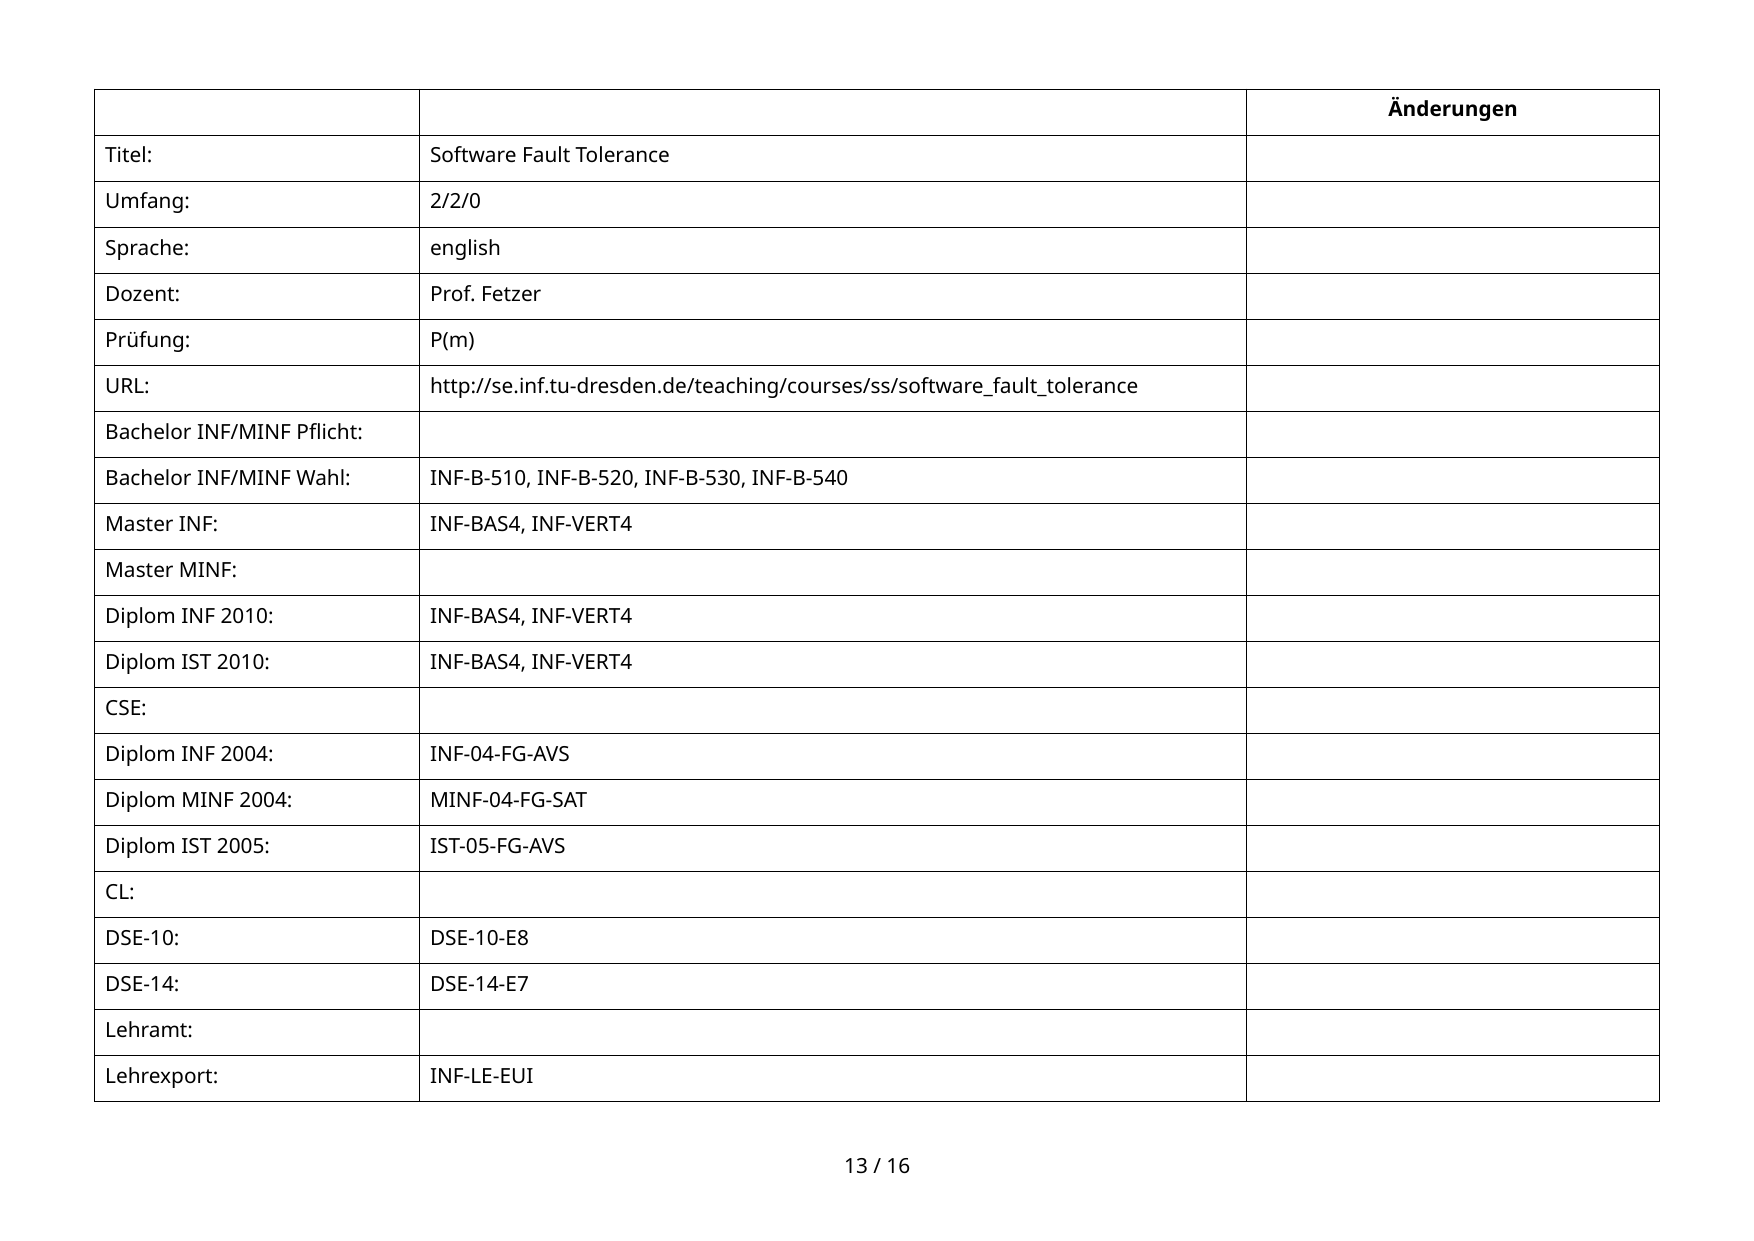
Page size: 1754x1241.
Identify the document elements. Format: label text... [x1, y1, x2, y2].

table_cell [1247, 182, 1659, 227]
table_cell INF-B-510, INF-B-520, INF-B-530, INF-B-540 [420, 458, 1246, 503]
table_cell Prof. Fetzer [420, 274, 1246, 319]
table_cell INF-BAS4, INF-VERT4 [420, 504, 1246, 549]
table_cell Prüfung: [95, 320, 419, 365]
table_cell [1247, 964, 1659, 1009]
table_header Änderungen [1247, 90, 1659, 134]
table_cell Diplom MINF 2004: [95, 780, 419, 825]
table_cell URL: [95, 366, 419, 411]
table_cell Diplom IST 2005: [95, 826, 419, 871]
table_cell [1247, 872, 1659, 917]
table_cell [1247, 596, 1659, 641]
table_cell [1247, 1056, 1659, 1101]
table_cell [1247, 458, 1659, 503]
table_cell [1247, 1010, 1659, 1055]
table_cell [1247, 918, 1659, 963]
table_cell IST-05-FG-AVS [420, 826, 1246, 871]
table_cell CL: [95, 872, 419, 917]
table_cell CSE: [95, 688, 419, 733]
table_cell english [420, 228, 1246, 273]
table_cell INF-BAS4, INF-VERT4 [420, 596, 1246, 641]
table_cell Master INF: [95, 504, 419, 549]
table_cell DSE-14: [95, 964, 419, 1009]
table_cell [1247, 320, 1659, 365]
table_cell [420, 1010, 1246, 1055]
table_cell [420, 412, 1246, 457]
table_cell [1247, 366, 1659, 411]
table_cell INF-BAS4, INF-VERT4 [420, 642, 1246, 687]
table_cell [1247, 274, 1659, 319]
table_cell [420, 688, 1246, 733]
table_cell http://se.inf.tu-dresden.de/teaching/courses/ss/software_fault_tolerance [420, 366, 1246, 411]
table_cell [1247, 550, 1659, 595]
table_cell [1247, 780, 1659, 825]
table_cell [1247, 688, 1659, 733]
table_cell Lehrexport: [95, 1056, 419, 1101]
table_cell INF-04-FG-AVS [420, 734, 1246, 779]
table_cell Diplom INF 2010: [95, 596, 419, 641]
table_cell P(m) [420, 320, 1246, 365]
table_cell Master MINF: [95, 550, 419, 595]
table_cell Dozent: [95, 274, 419, 319]
table_cell Bachelor INF/MINF Wahl: [95, 458, 419, 503]
table_cell [1247, 734, 1659, 779]
table_cell [420, 550, 1246, 595]
table_cell Umfang: [95, 182, 419, 227]
table_cell [1247, 826, 1659, 871]
table_cell [1247, 228, 1659, 273]
table_cell [1247, 504, 1659, 549]
table_cell Titel: [95, 136, 419, 181]
table_header [95, 90, 419, 134]
table_cell [420, 872, 1246, 917]
table_cell [1247, 136, 1659, 181]
table_cell Diplom INF 2004: [95, 734, 419, 779]
table_cell [1247, 412, 1659, 457]
table_cell DSE-14-E7 [420, 964, 1246, 1009]
table_cell 2/2/0 [420, 182, 1246, 227]
table_cell MINF-04-FG-SAT [420, 780, 1246, 825]
table_cell Sprache: [95, 228, 419, 273]
table_cell DSE-10: [95, 918, 419, 963]
table_cell INF-LE-EUI [420, 1056, 1246, 1101]
table_cell Bachelor INF/MINF Pflicht: [95, 412, 419, 457]
table_cell Software Fault Tolerance [420, 136, 1246, 181]
table_header [420, 90, 1246, 134]
table_cell Diplom IST 2010: [95, 642, 419, 687]
table_cell Lehramt: [95, 1010, 419, 1055]
table_cell DSE-10-E8 [420, 918, 1246, 963]
table_cell [1247, 642, 1659, 687]
